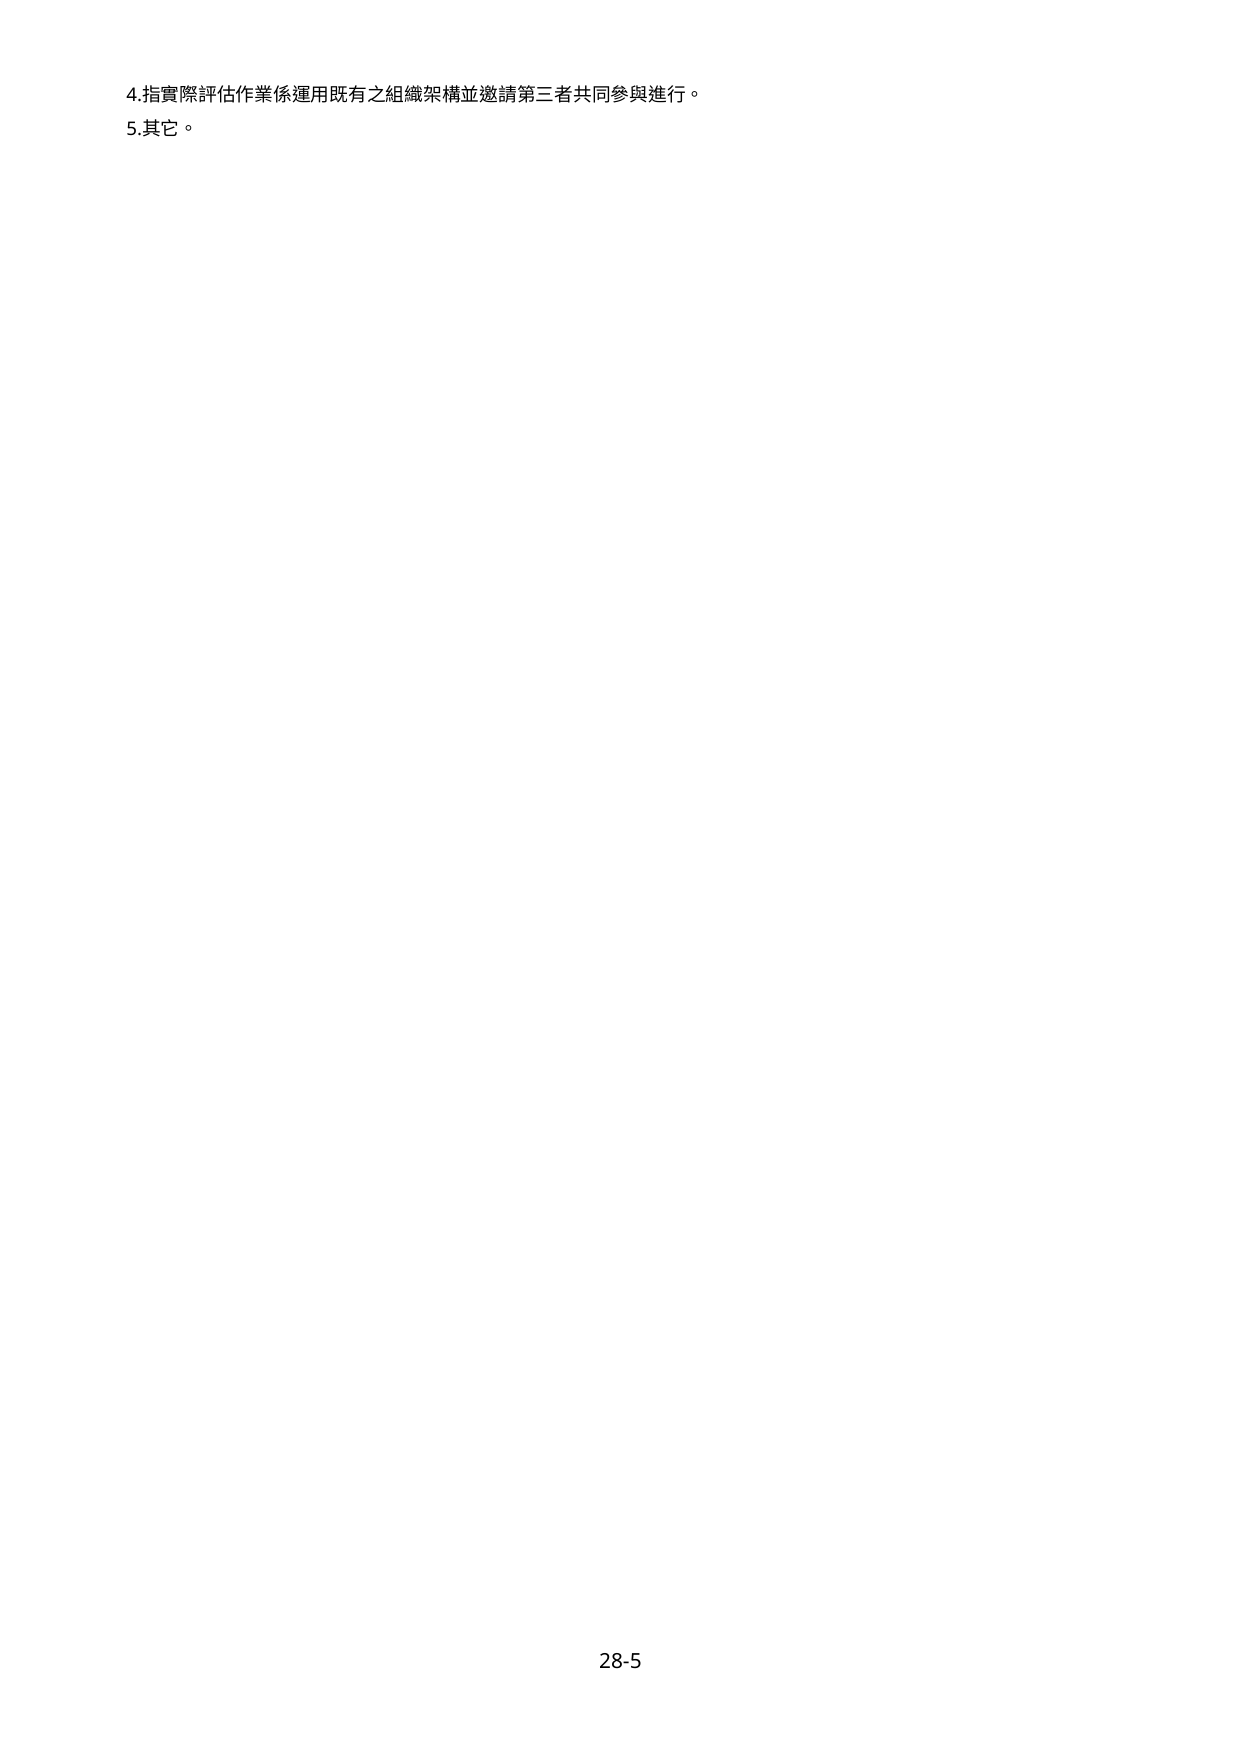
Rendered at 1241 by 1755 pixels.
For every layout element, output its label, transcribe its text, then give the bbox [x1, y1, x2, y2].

text 4.指實際評估作業係運用既有之組織架構並邀請第三者共同參與進行。 [89, 75, 1152, 108]
text 5.其它。 [89, 108, 1152, 142]
